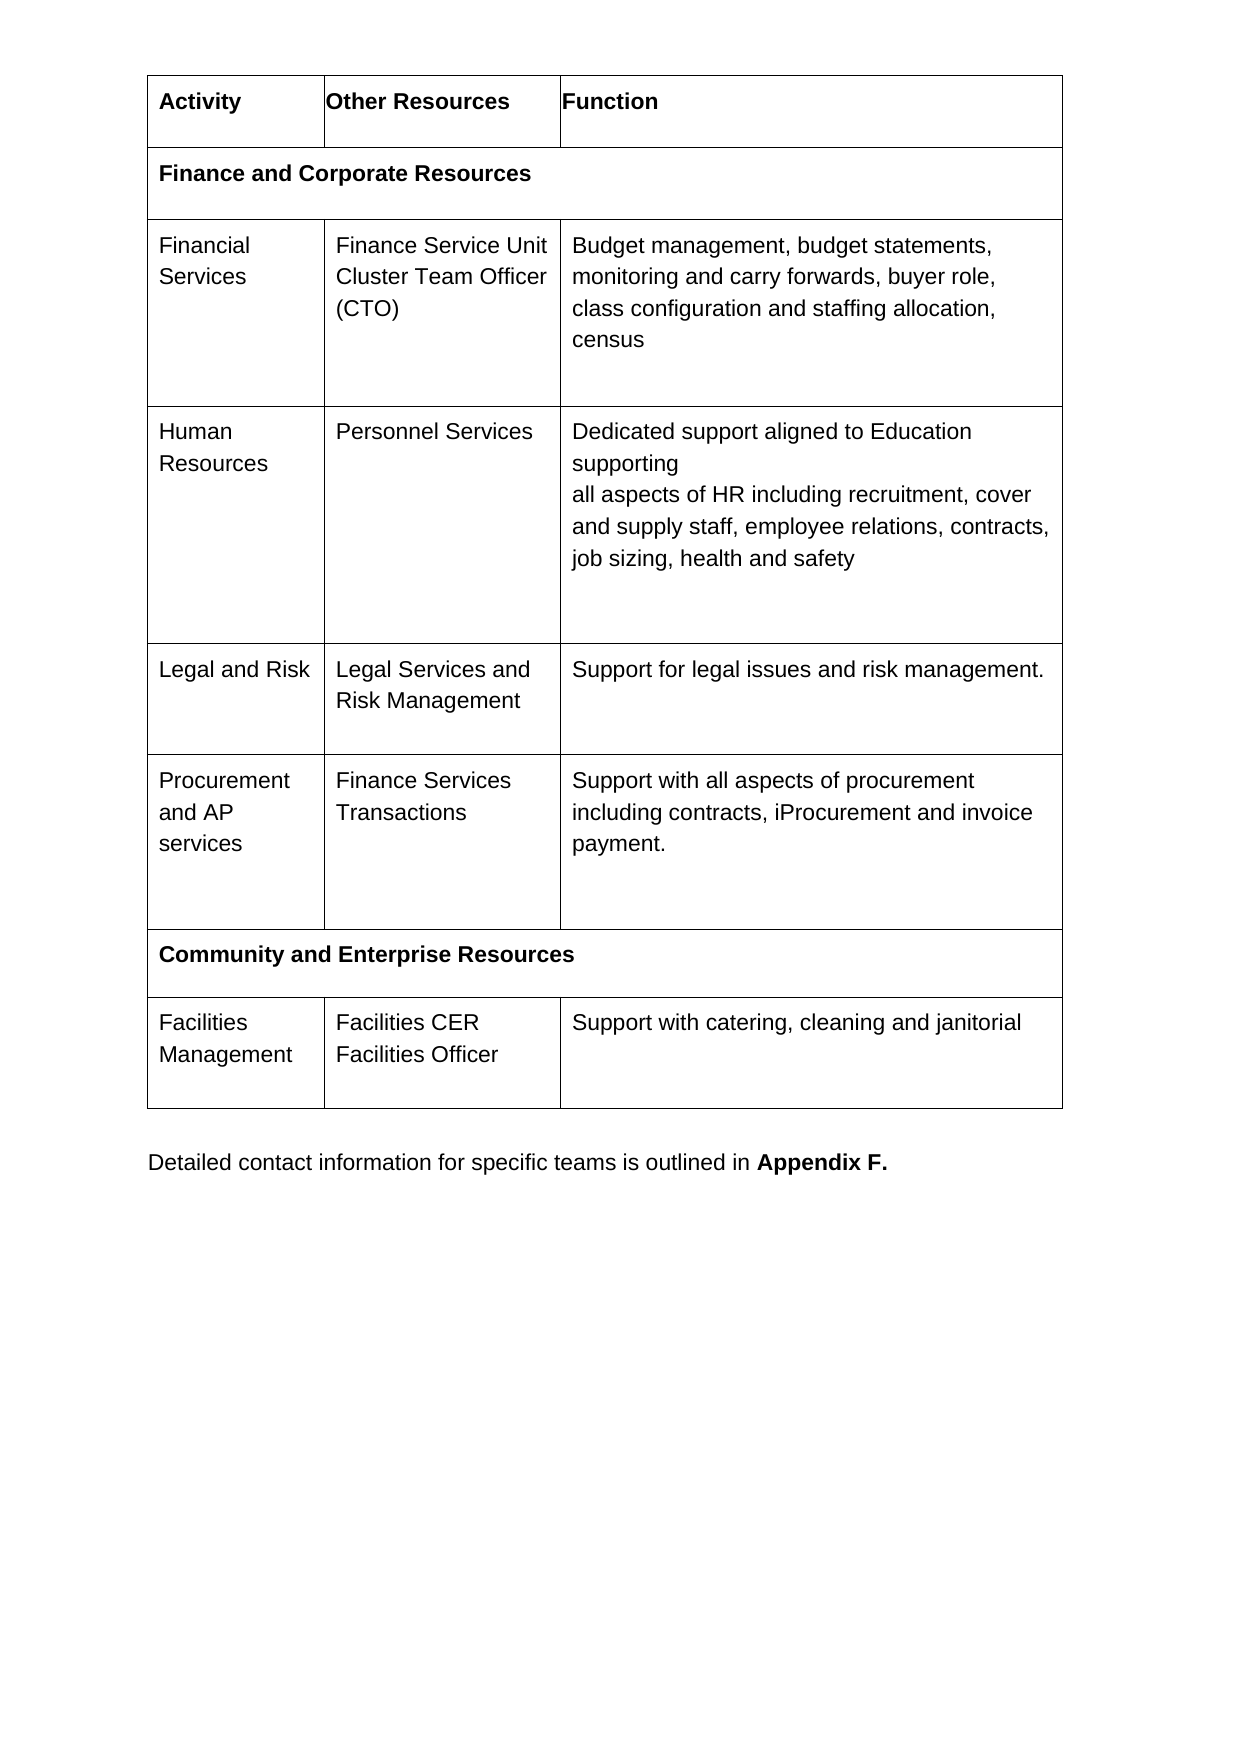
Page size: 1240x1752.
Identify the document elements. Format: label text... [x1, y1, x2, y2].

table_cell Financial Services [148, 220, 324, 406]
table_cell Budget management, budget statements, monitoring and carry forwards, buyer role, class configuration and staffing allocation, census [561, 220, 1062, 406]
table_cell Facilities CER Facilities Officer [325, 998, 560, 1108]
table_cell Support for legal issues and risk management. [561, 644, 1062, 754]
table_header Activity [148, 76, 324, 147]
table_cell Human Resources [148, 407, 324, 643]
table_cell Personnel Services [325, 407, 560, 643]
table_cell Facilities Management [148, 998, 324, 1108]
table_cell Legal and Risk [148, 644, 324, 754]
table_cell Legal Services and Risk Management [325, 644, 560, 754]
table_cell Dedicated support aligned to Education supporting all aspects of HR including recruitment, cover and supply staff, employee relations, contracts, job sizing, health and safety [561, 407, 1062, 643]
table_cell Finance Services Transactions [325, 755, 560, 929]
table_cell Finance Service Unit Cluster Team Officer (CTO) [325, 220, 560, 406]
table_cell Finance and Corporate Resources [148, 148, 1062, 219]
text Detailed contact information for specific teams is outlined in Appendix F. [148, 1149, 1137, 1176]
table_cell Support with all aspects of procurement including contracts, iProcurement and invoice payment. [561, 755, 1062, 929]
table_header Other Resources [325, 76, 560, 147]
table_header Function [561, 76, 1062, 147]
table_cell Support with catering, cleaning and janitorial [561, 998, 1062, 1108]
table_cell Community and Enterprise Resources [148, 930, 1062, 997]
table_cell Procurement and AP services [148, 755, 324, 929]
